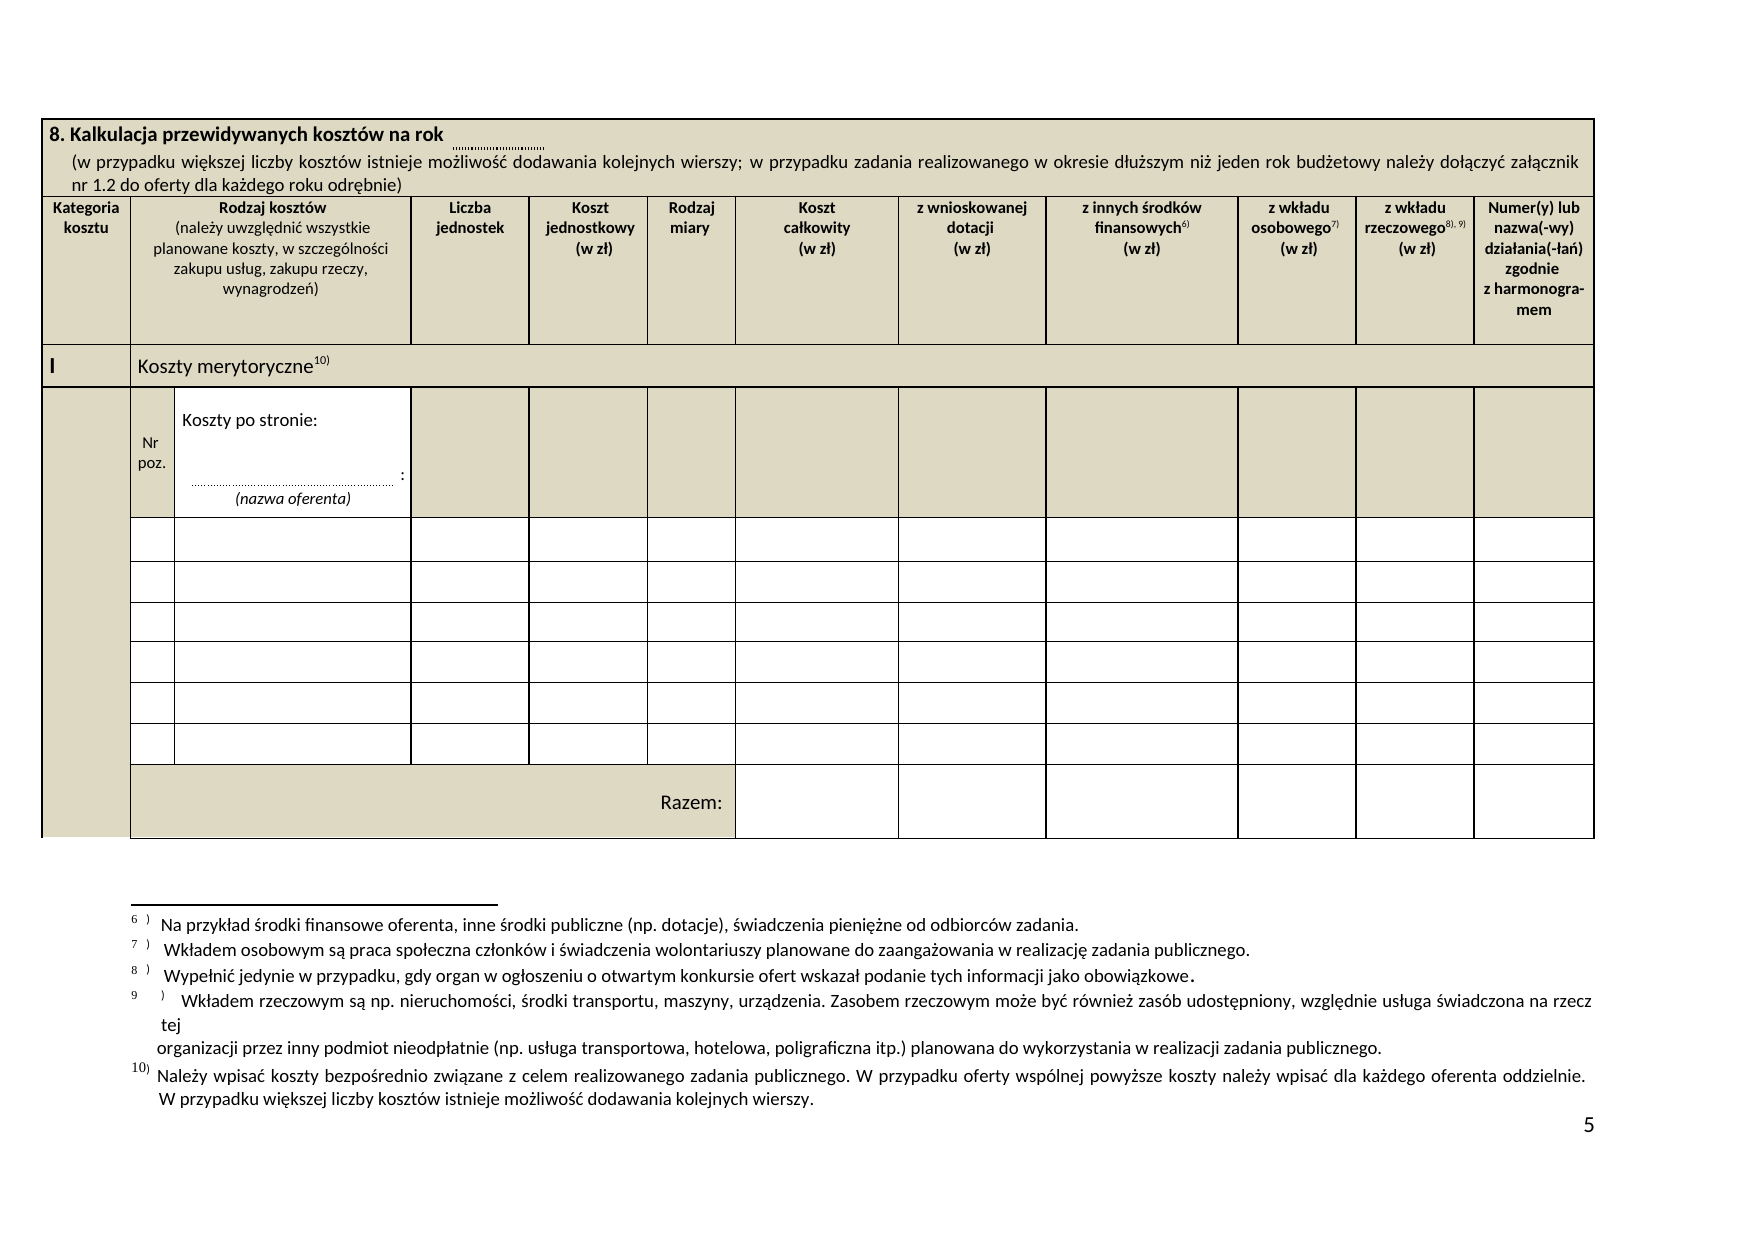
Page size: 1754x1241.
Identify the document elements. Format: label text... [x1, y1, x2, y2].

table_cell [1357, 518, 1473, 561]
table_cell [1239, 485, 1355, 517]
table_cell Koszty merytoryczne) [131, 345, 1593, 386]
table_cell [899, 683, 1045, 723]
table_cell [1357, 562, 1473, 602]
table_cell [131, 724, 174, 764]
table_cell [1047, 603, 1237, 641]
table_cell [1475, 388, 1593, 433]
table_cell [412, 603, 528, 641]
table_cell [1357, 485, 1473, 517]
table_cell Numer(y) lub nazwa(-wy) działania(-łań) zgodnie z harmonogra-mem [1475, 197, 1593, 344]
table_cell Rodzaj kosztów (należy uwzględnić wszystkie planowane koszty, w szczególności zakupu usług, zakupu rzeczy, wynagrodzeń) [131, 197, 410, 344]
table_cell [412, 724, 528, 764]
table_cell [1239, 724, 1355, 764]
table_cell [1357, 683, 1473, 723]
table_cell [1047, 765, 1237, 837]
table_cell [131, 603, 174, 641]
table_cell Koszty po stronie: [175, 388, 410, 433]
table_cell [530, 562, 647, 602]
table_cell [1475, 683, 1593, 723]
table_cell Razem: [131, 765, 735, 837]
table_cell (w przypadku większej liczby kosztów istnieje możliwość dodawania kolejnych wierszy; w przypadku zadania realizowanego w okresie dłuższym niż jeden rok budżetowy należy dołączyć załącznik nr 1.2 do oferty dla każdego roku odrębnie) [43, 147, 1593, 196]
table_cell [648, 433, 735, 485]
table_cell (nazwa oferenta) [175, 485, 410, 517]
table_header [453, 120, 544, 147]
table_cell [648, 603, 735, 641]
table_cell [648, 642, 735, 682]
table_cell [530, 388, 647, 433]
table_cell [736, 603, 898, 641]
table_cell [648, 683, 735, 723]
table_cell [530, 518, 647, 561]
table_cell [1475, 518, 1593, 561]
table_cell [736, 485, 898, 517]
table_cell [1475, 724, 1593, 764]
table_cell [131, 683, 174, 723]
table_cell [412, 683, 528, 723]
table_cell [530, 724, 647, 764]
table_cell [648, 485, 735, 517]
table_cell [412, 433, 528, 485]
table_cell [1047, 433, 1237, 485]
table_cell [899, 485, 1045, 517]
table_cell [1357, 388, 1473, 433]
table_cell [736, 562, 898, 602]
table_cell [1475, 485, 1593, 517]
table_cell Liczba jednostek [412, 197, 528, 344]
table_cell z wnioskowanej dotacji (w zł) [899, 197, 1045, 344]
table_cell Koszt jednostkowy (w zł) [530, 197, 647, 344]
table_cell [530, 683, 647, 723]
table_cell [175, 724, 410, 764]
table_cell [1475, 765, 1593, 837]
table_cell [175, 518, 410, 561]
table_cell [1239, 603, 1355, 641]
table_cell [1047, 683, 1237, 723]
table_cell [899, 388, 1045, 433]
table_cell [899, 603, 1045, 641]
table_cell [1239, 433, 1355, 485]
table_cell [1357, 642, 1473, 682]
table_cell [899, 724, 1045, 764]
table_cell [530, 642, 647, 682]
table_cell [1047, 724, 1237, 764]
table_cell Koszt całkowity (w zł) [736, 197, 898, 344]
table_cell [175, 433, 192, 485]
table_cell [736, 518, 898, 561]
table_cell [1047, 485, 1237, 517]
table_cell [899, 562, 1045, 602]
table_cell [648, 724, 735, 764]
table_cell Rodzaj miary [648, 197, 735, 344]
table_cell [899, 642, 1045, 682]
table_cell [1475, 642, 1593, 682]
table_cell [1239, 518, 1355, 561]
table_cell Nr poz. [131, 388, 174, 517]
table_cell [899, 433, 1045, 485]
table_cell [1357, 603, 1473, 641]
table_cell [899, 765, 1045, 837]
table_cell [899, 518, 1045, 561]
table_cell [1475, 433, 1593, 485]
table_cell [736, 388, 898, 433]
table_cell [412, 485, 528, 517]
table_cell [736, 433, 898, 485]
table_cell [648, 388, 735, 433]
table_cell [1047, 388, 1237, 433]
table_cell [192, 433, 393, 485]
table_cell z wkładu osobowego) (w zł) [1239, 197, 1355, 344]
table_cell [175, 603, 410, 641]
table_cell [1047, 518, 1237, 561]
table_cell [412, 562, 528, 602]
table_cell [1475, 603, 1593, 641]
table_cell [1357, 765, 1473, 837]
table_cell [175, 562, 410, 602]
table_cell [1239, 388, 1355, 433]
table_cell [736, 724, 898, 764]
table_cell [1357, 433, 1473, 485]
table_cell z innych środków finansowych) (w zł) [1047, 197, 1237, 344]
table_cell [1475, 562, 1593, 602]
table_header 8. Kalkulacja przewidywanych kosztów na rok [43, 120, 453, 147]
table_cell [648, 518, 735, 561]
table_cell [530, 603, 647, 641]
table_cell [736, 642, 898, 682]
table_cell [1239, 562, 1355, 602]
table_cell : [393, 433, 410, 485]
table_cell z wkładu rzeczowego), ) (w zł) [1357, 197, 1473, 344]
table_cell [175, 683, 410, 723]
table_cell [131, 518, 174, 561]
table_cell [412, 518, 528, 561]
table_cell [736, 765, 898, 837]
table_cell [131, 562, 174, 602]
table_cell Kategoria kosztu [43, 197, 130, 344]
table_cell [1239, 765, 1355, 837]
table_cell [1047, 642, 1237, 682]
table_cell [1239, 683, 1355, 723]
table_header [544, 120, 1593, 147]
table_cell [530, 485, 647, 517]
table_cell [648, 562, 735, 602]
table_cell [736, 683, 898, 723]
table_cell [1357, 724, 1473, 764]
table_cell [131, 642, 174, 682]
table_cell [175, 642, 410, 682]
table_cell [412, 642, 528, 682]
table_cell [530, 433, 647, 485]
table_cell [43, 388, 130, 837]
table_cell I [43, 345, 130, 386]
table_cell [1047, 562, 1237, 602]
table_cell [412, 388, 528, 433]
table_cell [1239, 642, 1355, 682]
